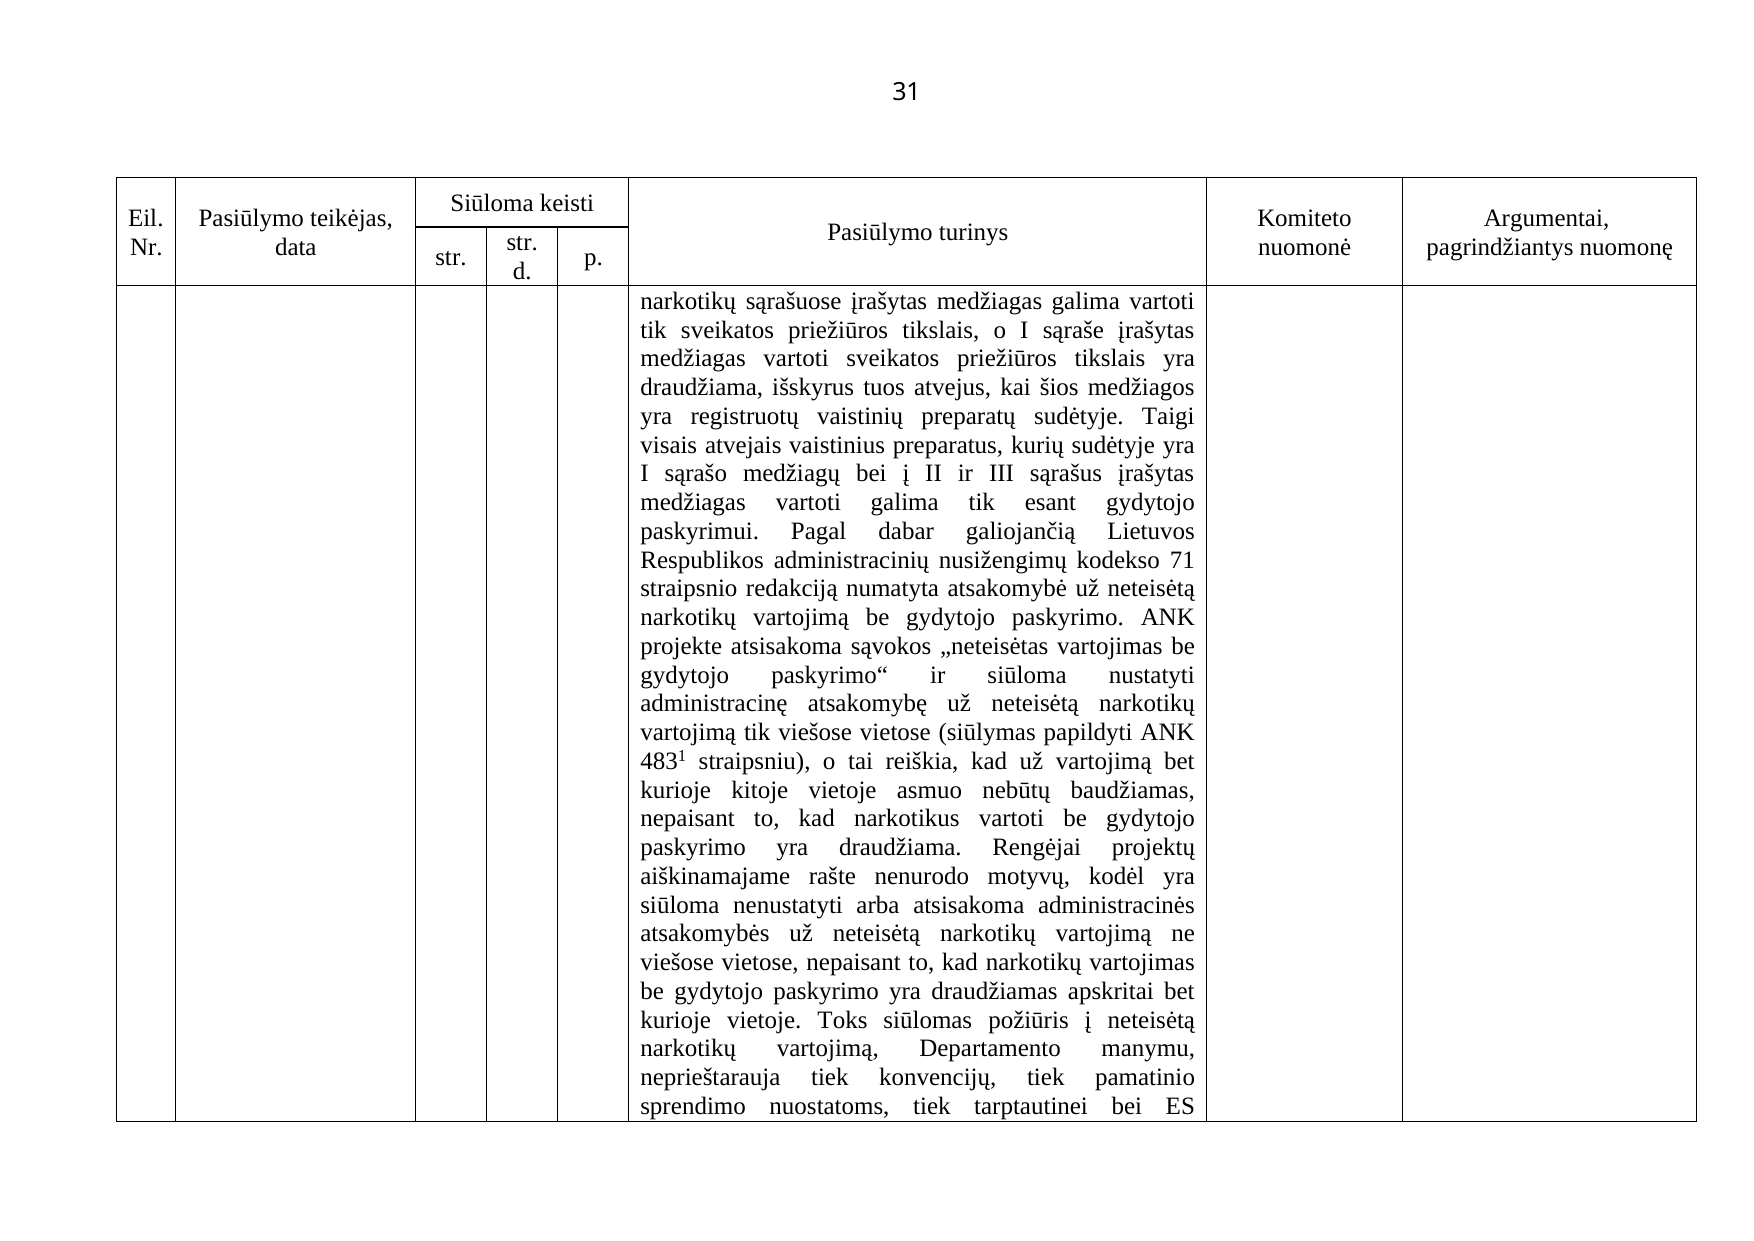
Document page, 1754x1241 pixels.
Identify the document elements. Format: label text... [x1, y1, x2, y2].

table_cell [117, 286, 175, 1121]
table_cell str. [416, 228, 486, 285]
table_header Eil. Nr. [117, 178, 175, 285]
table_cell [1403, 286, 1696, 1121]
table_header Pasiūlymo turinys [629, 178, 1206, 285]
table_cell [1207, 286, 1402, 1121]
table_cell Narkotikų, tabako ir alkoholio kontrolės departamentas (toliau – Departamentas) pagal kompetenciją išnagrinėjo Lietuvos Respublikos baudžiamojo kodekso 259 straipsnio pakeitimo įstatymo projektą Nr. XIVP-96 (toliau – BK projektas) ir Lietuvos Respublikos administracinių nusižengimų kodekso 71 straipsnio pakeitimo ir papildymo 4831 straipsniu įstatymo projektą Nr. XIVP-95 (toliau – ANK projektas), ir visiškai pritaria šių įstatymų projektų tikslui, kuris atitinka nuoseklią Departamento poziciją dėl baudžiamosios atsakomybės už su narkotinių ir psichotropinių medžiagų (toliau – narkotikai) vartojimu susijusias veikas peržiūros, siekiant subalansuotos, įrodymais pagrįstos ir humaniškos baudžiamosios politikos, numatant veikos pavojingumui proporcingas bausmes, sumažinant su priverstinėmis bausmėmis susijusį neigiamą šalutinį poveikį asmenims, kuriems jos yra taikomos, t. y. stigmatizavimą, socialinės reintegracijos bei reabilitacijos problemas. Departamentas pažymi, kad projektų tikslas atitinka 1961 metų Bendrosios narkotinių medžiagų konvencijos, 1971 metų psichotropinių medžiagų konvencijos ir 1988 metų konvencijos „Dėl kovos su neteisėta narkotinių priemonių ir psichotropinių medžiagų apyvarta“, kurios yra laikomos pagrindiniais tarptautinės narkotikų kontrolės sistemos dokumentais, nuostatas. Pirmiausia šiose konvencijose nustatoma giežta narkotikų kontrolės sistema, ir šalys įpareigojamos užtikrinti, kad bet kokia neteisėta tyčinė disponavimo narkotikais veika būtų laikoma baudžiamaisiais teisės pažeidimais. Tačiau kartu konvencijos palieka šalims teisę tais atvejais, kai pažeidimus padaro piktnaudžiaujantys narkotikais asmenys, numatyti, kad vietoj nuteisimo ar bausmės, ar papildomai su bausme tokiems asmenims būtų taikomos priemonės, kuriomis siekiama juos gydyti, auklėti, stebėti baigus gydymą, atkurti jų darbingumą ir grąžinti juos į visuomenę. Projektų tikslas taip pat atitinka 2004 m. spalio 25 d. Europos Sąjungos Tarybos pamatinio sprendimo 2004/757/TVR, nustatančio būtiniausias nuostatas dėl nusikalstamų veikų sudėties požymių ir bausmių neteisėtos prekybos narkotikais srityje, nuostatą, kad neteisėtos veikos, kurias kaltininkai darė išimtinai savo pačių asmeniniam vartojimui, kaip apibrėžta nacionalinėje teisėje, neįtraukiamos į šio pamatinio sprendimo taikymo sritį. Lietuvoje po Lietuvos Respublikos administracinių nusižengimų kodekso įsigaliojimo 2017 m. sausio 1 d. stebėtas žymus nusikalstamų veikų, susijusių su neteisėtu disponavimu narkotikais, skaičiaus augimas, t. y. 14,6 proc. (2017 m.), kai asmenims, turėjusiems nedidelį kiekį narkotinių ar psichotropinių medžiagų be tikslo jas platinti, pradėta taikyti ne administracinė atsakomybė, o baudžiamoji. Šį ryšį patvirtina ir tai, kad 2017 m. buvo registruota 1516 nusikaltimų, susijusių su neteisėtu disponavimu narkotikais, o 2016 m. – 1555, t. y. 2,5 proc. nusikaltimų mažiau, tačiau baudžiamųjų nusižengimų, susijusių su neteisėtu disponavimu nedidelio kiekio narkotikų, skaičius padidėjo nuo 733 2016 metais, iki 1 106 – 2017 m., t. y. net 50,9 proc. Lyginant 2019 ir 2020 m. matyti, kad tiek bendras nusikalstamų veikų skaičius Lietuvoje, tiek nusikalstamų veikų, susijusių su neteisėtu disponavimu narkotikais, skaičius mažėjo atitinkamai 10 proc. ir 3,8 proc. Be abejonės, nusikalstamų veikų skaičiaus mažėjimui įtakos turėjo COVID-19 situacija šalyje ir taikyti judėjimo apribojimai. Tačiau 2020 metais išliko ta pati tendencija kaip ir ankstesniais metais, kad nusikalstamo veikos, susijusios su neteisėtu disponavimu narkotikais, sudaro vis didesnę registruoto nusikalstamumo dalį: 2020 m. – 6,4 proc., 2019 m. – 5,98 proc., 2018 m. – 5,6 proc., 2017 m. – 4,1 proc., 2016 m. – 3,8 proc., 2015 m. – 3,4 proc., 2014 m. – 3,0 proc., 2013 m. – 2,7 proc. Vertinant nusikalstamas veikas, susijusias su neteisėtu disponavimu narkotikais, pagal baudžiamąją teisinę klasifikaciją, stebima neteisėto disponavimo narkotikais be tikslo juos platinti (BK 259 str.) atvejų skaičiaus didėjimo tendencija – 2014 m. neteisėtas disponavimas narkotikais be tikslo juos platinti tarp visų nusikalstamų veikų, susijusių su neteisėtu disponavimu narkotikais, sudarė 59,6 proc., o 2019 m. – net 77 proc., 2020 m. – 74,5 proc. Šios tendencijos rodo, kad baudžiamoji politika už neteisėtą disponavimą narkotikais savo reikmėms yra orientuota į baudžiamąjį narkotikų vartotojų persekiojimą. Tai patvirtina ir neteisėto disponavimo nedideliu kiekiu narkotikų be tikslo juos platinti (BK 259 str. 2 d.) atvejų skaičiaus nuoseklus didėjimas – 2015 m. buvo užregistruota 617, o 2019 m. – 1310 (2020 m. – 1142) baudžiamųjų nusižengimų. 2019 m. užregistruotų asmenų, padariusių nusikalstamas veikas, susijusias su neteisėtu disponavimu narkotikais, buvo užregistruoti 127 nepilnamečiai asmenys, kurie kartu su jaunimo amžiaus grupėmis nuo 18 iki 29 m. sudarė daugiau kaip pusę visų nusikalstamas veikas, susijusias su neteisėtu disponavimu narkotikais, padariusių asmenų, t. y. 63 proc. Nors 2020 m. duomenys dėl COVID-19 aplinkybių neturėtų būti vertinami reprezentatyviais lyginant su ankstesniais metais, bendras asmenų, įtariamų (kaltinamų) nusikalstamų veikų, susijusių su neteisėtu disponavimu narkotikais, skaičius mažėjo nuo 2389 2019 metais iki 2103 2020 metais, tačiau 2020 m. buvo užregistruoti 128 nepilnamečiai asmenys, kurie kartu su jaunimo amžiaus grupe nuo 18 iki 29 m. sudarė 65 proc. visų nusikalstamas veikas, susijusias su neteisėtu disponavimu narkotikais, padariusių asmenų. Šie didėjantys skaičiai rodo, kad narkotikų vartojimo ir su tuo susijusio nusikalstamumo problemos niekur nedingsta, nemažėja, o priešingai, toliau gilėja, ir baudžiamosios teisės priemonės nėra raktas joms spręsti. Viena dažniausiai pateikiamų sėkmės istorijų keičiant požiūrį į narkotikų vartojimo problemą yra taip vadinamas Portugalijos modelis. Portugalija dekriminalizavo su asmeniniu vartojimu susijusį neteisėtą disponavimą narkotikais 2001 metais, ir jau du dešimtmečius duomenys, gaunami iš šios šalies, rodo šio sprendimo didelę įtaką ir naudą visuomenės sveikatai ir visuomenei, kuri pasiekiama derinant dekriminalizavimo sprendimus ir žymiai didesnes investicijas į gydymo ir žalos mažinimo paslaugas. Tačiau Portugalija nėra vienintelė šalis, priėmusi dekriminalizavimo sprendimus. Šiuo metu Norvegijos Vyriausybė svarsto narkotikų vartojimo ir neteisėto disponavimo nedideliu kiekiu narkotikų asmeniniam vartojimui dekriminalizavimo klausimą. Šalys yra laisvos nustatyti tokį reglamentavimą, kuris, jų manymu, geriausiai atspindėtų šių nuostatų dvasią, t. y. rūpintis žmogaus sveikata ir gerove, kartu užtikrinant balansą tarp visuomenės sveikatos ir visuomenės saugumo, todėl Departamentas mano esant tikslinga nagrinėjant ANK ir BK projektus įvertinti šiuos aspektus: - atsakomybė už neteisėtą narkotikų vartojimą. Pagal Lietuvos Respublikos narkotinių ir psichotropinių medžiagų kontrolės įstatymą II ir III narkotikų sąrašuose įrašytas medžiagas galima vartoti tik sveikatos priežiūros tikslais, o I sąraše įrašytas medžiagas vartoti sveikatos priežiūros tikslais yra draudžiama, išskyrus tuos atvejus, kai šios medžiagos yra registruotų vaistinių preparatų sudėtyje. Taigi visais atvejais vaistinius preparatus, kurių sudėtyje yra I sąrašo medžiagų bei į II ir III sąrašus įrašytas medžiagas vartoti galima tik esant gydytojo paskyrimui. Pagal dabar galiojančią Lietuvos Respublikos administracinių nusižengimų kodekso 71 straipsnio redakciją numatyta atsakomybė už neteisėtą narkotikų vartojimą be gydytojo paskyrimo. ANK projekte atsisakoma sąvokos „neteisėtas vartojimas be gydytojo paskyrimo“ ir siūloma nustatyti administracinę atsakomybę už neteisėtą narkotikų vartojimą tik viešose vietose (siūlymas papildyti ANK 4831 straipsniu), o tai reiškia, kad už vartojimą bet kurioje kitoje vietoje asmuo nebūtų baudžiamas, nepaisant to, kad narkotikus vartoti be gydytojo paskyrimo yra draudžiama. Rengėjai projektų aiškinamajame rašte nenurodo motyvų, kodėl yra siūloma nenustatyti arba atsisakoma administracinės atsakomybės už neteisėtą narkotikų vartojimą ne viešose vietose, nepaisant to, kad narkotikų vartojimas be gydytojo paskyrimo yra draudžiamas apskritai bet kurioje vietoje. Toks siūlomas požiūris į neteisėtą narkotikų vartojimą, Departamento manymu, neprieštarauja tiek konvencijų, tiek pamatinio sprendimo nuostatoms, tiek tarptautinei bei ES formuojamai narkotikų politikai, kurios centre yra žmogus ir jo sveikata, kuomet skatinama asmenis ne bausti, o nukreipti į prevencijos, ankstyvosios intervencijos, gydymo, reabilitacijos, reintegracijos ar pan. programas. Tačiau lygiai taip pat reikia pripažinti, kad administracinės atsakomybės už neteisėtą narkotikų vartojimą apskritai, nepaisant vietos, numatymas neprieštarauja nurodytiems dokumentams ir puoselėjamai politikai. Be to, atkreiptinas dėmesys, kad pagal dabar esantį reglamentavimą už neteisėtą narkotikų vartojimą pakartotinai galima asmens sutikimu paskirti administracinio poveikio priemonę – įpareigojimą dalyvauti alkoholizmo ir narkomanijos prevencijos, ankstyvosios intervencijos, sveikatos priežiūros, resocializacijos ir t.t. programose. Jeigu būtų pritarta projektų siūlomam reglamentavimui, pirmiausia, manytina, būtų paskleista klaidinga žinutė visuomenei, kad yra legalizuojamas narkotikų vartojimas namie. Ir šioje vietoje, deja, negelbėtų net visų suinteresuotų institucijų bendros pastangos tinkamai iškomunikuoti siūlomo reglamentavimo ir pakeitimų tikslus ir esmę. Taip pat būtų dar sunkiau pasiekti asmenis, kurie vartoja narkotikus, ypač švirkščiamuosius, suteikti jiems pagalbą ir nukreipti juos į atitinkamas programas. Taigi apibendrindami manome, kad siūlomas reglamentavimas, akivaizdu, stipriai įtakotų narkotikus vartojančių asmenų padėtį vertinant jų neteisėtus veiksmus, tačiau siekiant išlaikyti balansą tarp visuomenės sveikatos ir viešojo saugumo, reikalinga išsami ir detali politinė diskusija Lietuvos Respublikos Seimo komitetuose, įvertinant visus už ir prieš argumentus, kad būtų priimtas tikrai pasvertas ir subalansuotas sprendimas. - neteisėtas disponavimas (gaminimas, perdirbimas, įgijimas, laikymas, gabenimas, siuntimas). Pagal ANK ir BK projektus yra siūloma šiuo metu galiojančios redakcijos BK 259 straipsnio 2 dalies baudžiamojo nusižengimo sudėtį, t. y. visas alternatyvias neteisėto disponavimo nedideliu narkotikų kiekiu be tikslo platinti veikas (gaminimas, perdirbimas, įgijimas, laikymas, gabenimas, siuntimas), perkelti į ANK 71 straipsnį. Toks siūlomas reguliavimas, Departamento manymu, neprieštarauja tiek konvencijų, tiek pamatinio sprendimo nuostatoms, kurios leidžia šalims numatyti kitokias poveikio priemones nei baudžiamosios už visas alternatyvias neteisėto disponavimo narkotikais veikas, tais atvejais, kai šiuos teisės pažeidimus padaro piktnaudžiaujantys narkotikais asmenys arba kai veikos padarytos išimtinai asmeniniam vartojimui. Taip pat toks reglamentavimas visiškai atitinka ir įgyvendina projektų aiškinamajame rašte nurodytą tikslą užtikrinti tinkamą, protingumo, proporcingumo, teisingumo ir baudžiamosios teisės kaip kraštutinės priemonės (ultima ratio) principų taikymą. Kartu, atkreipiame dėmesį, kad pagal Narkotinių ir psichotropinių medžiagų sąrašus, patvirtintus Lietuvos Respublikos sveikatos apsaugos ministro 2000 m. sausio 6 d. įsakymu Nr. 5, yra kontroliuojama daugiau nei tūkstantis narkotinių ir psichotropinių medžiagų. Narkotikų nedidelio kiekio dydis yra nustatomas remiantis Lietuvos Respublikos sveikatos apsaugos ministro 2003 m. balandžio 23 d. įsakymu Nr. V-239 „Dėl Narkotinių ir psichotropinių medžiagų nedidelio, didelio ir labai didelio kiekio nustatymo rekomendacijų“. Šiuo įsakymu nustatomos nedidelio kiekio grynos medžiagos ribos nereiškia vienos narkotikų dozės, iš tokio nedidelio kiekio kartais gali būti gaunamos kelios ar kelios dešimtys dozių atitinkamos rūšies narkotikų. Todėl turėtų būti išsamiai politiškai ir ekspertų lygmenyje išdiskutuota, pasverta ir įvertinta asmeninio vartojimo samprata, koks kiekis laikytinas skirtu asmeniniam vartojimui, bei lygiagrečiai peržiūrėtos nedidelio narkotikų kiekio ribos asmeninio vartojimo kontekste. - nedidelio kiekio narkotikų kontrabanda. BK 199 straipsnio 4 dalyje numatyta baudžiamoji atsakomybė už narkotinių ir psichotropinių medžiagų ar jų pirmtakų (prekursorių) gabenimą per Lietuvos Respublikos sieną neturint leidimo, baudžiant laisvės atėmimu nuo trejų iki dešimties metų. Šiuo atveju nėra atsižvelgiama nei į gabenamų medžiagų kiekį, nei į tai, ar medžiagos buvo gabenamos siekiant jas platinti ar asmeniniam vartojimui, o vienintelė numatyta bausmė yra laisvės atėmimas, kurio žemiausia riba yra trys metai. Lietuvos Respublikos muitinės duomenimis, didžioji dalis (pvz., 2018, 2019, 2020 metais virš 90 proc.) pradėtų ikiteisminių tyrimų dėl narkotikų kontrabandos ir neteisėto disponavimo jais paprastai yra susiję su draudžiamų medžiagų siuntimusi pašto siuntomis. Didžiąja dalimi asmenys siuntėsi medžiagas nedideliais kiekiais ir asmeniniam vartojimui (be tikslo platinti). Abejotina, ar tokiais atvejais toks itin griežtas reglamentavimas ir numatyta sankcija yra proporcingi aptariamų veikų pavojingumui. Be to, esant tokiam griežtam reglamentavimui (sunkus tyčinis nusikaltimas), neatsižvelgiant į gabentos medžiagos kiekį ir nediferencijuojant veikos pavojingumo, taip pat sumažėja galimybės asmeniui taikyti alternatyvias priverstinėms bausmėms poveikio priemones, numatytas įstatyme (atleidimas nuo baudžiamosios atsakomybės ar bausmės atidėjimas). Taigi siekiant dekriminalizuoti atsakomybę už neteisėtą disponavimą nedideliu kiekiu narkotikų neturint tikslo platinti (savo reikmėms), t. y. nustatyti administracinę atsakomybę vietoje baudžiamosios, kartu tikslinga įvertinti atsakomybę už su šia nusikalstama veika, kaip minėta, dažnai susijusį teisės pažeidimą, t. y. neteisėtą nedidelio kiekio narkotikų gabenimą per Lietuvos Respublikos sieną, kai tai yra daroma išimtinai asmeninėms reikmėms. - projektai koreguotini ir kitais aspektais, kurie yra plačiai nagrinėjami Lietuvos Respublikos Seimo Teisės departamento bei Lietuvos Respublikos Vyriausybės išvadose, kurioms Departamentas visiškai pritaria. Įvertinus projektus manome, kad bendradarbiaujant su suinteresuotomis institucijomis ir sistemiškai koreguojant šiuos projektus, įgyvendindami ir plačiau bei dažniau taikydami jau esamus instrumentus (pvz., alternatyvas priverstinėms bausmėms), o taip pat lygiagrečiai finansiškai sustiprinę ir labiau įgalinę prevencijos, gydymo, socialinės pagalbos ir pan. sektorius, kartu bendromis pastangomis pasieksime, kad projektais būtų įgyvendintas Valstybinės narkotikų, tabako ir alkoholio kontrolės ir vartojimo prevencijos 2018-2028 metų programos, patvirtintos Lietuvos Respublikos Seimo 2018 m. gruodžio 13 d. nutarimu Nr. XIII-1765 „Dėl Valstybinės narkotikų, tabako ir alkoholio kontrolės ir vartojimo prevencijos 2018-2028 metų programos patvirtinimo“, penktasis tikslas t. y. užtikrinti pagalbos teikimu grįstas atsako priemones narkotikų vartotojams, plėtojant humanistinę, į asmens sveikatą orientuotą ir įrodymais pagrįstą baudžiamąją politiką. Kartu pasieksime, kad Lietuvos vykdoma narkotikų politika atitiktų tiek Jungtinių Tautų dokumentuose, tiek Europos Sąjungos strateginiuose narkotikų politikos dokumentuose išskirtinai pabrėžiamą subalansuotą narkotikų politiką bei žmogaus teisių užtikrinimą, sveikatos dimensiją, kaip įrankį ir tikslą. [629, 286, 1206, 1121]
table_cell [558, 286, 628, 1121]
table_cell [487, 286, 557, 1121]
table_cell [176, 286, 415, 1121]
table_header Argumentai, pagrindžiantys nuomonę [1403, 178, 1696, 285]
table_cell p. [558, 228, 628, 285]
table_cell str. d. [487, 228, 557, 285]
table_header Komiteto nuomonė [1207, 178, 1402, 285]
table_header Siūloma keisti [416, 178, 628, 226]
table_cell [416, 286, 486, 1121]
table_header Pasiūlymo teikėjas, data [176, 178, 415, 285]
